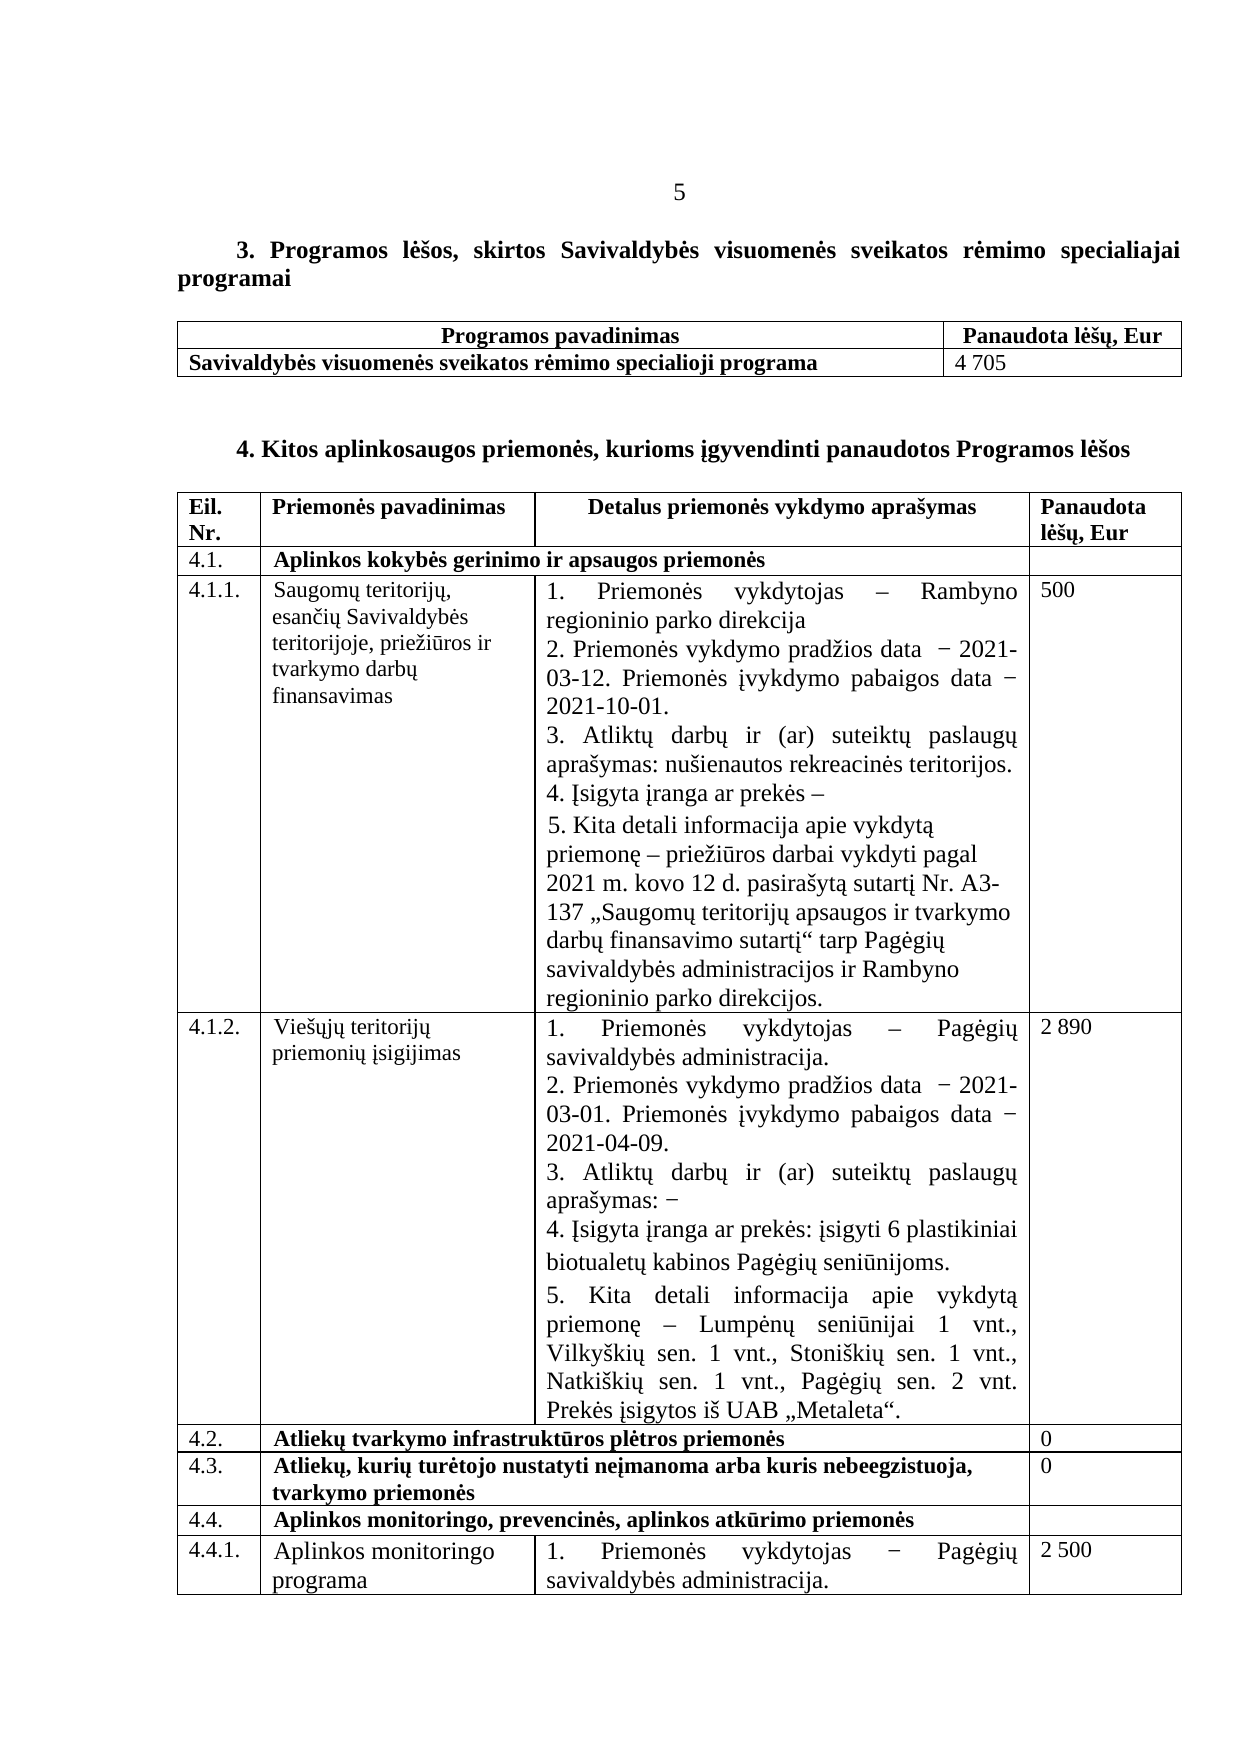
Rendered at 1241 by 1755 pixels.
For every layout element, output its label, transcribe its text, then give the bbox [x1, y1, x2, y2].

table_cell Savivaldybės visuomenės sveikatos rėmimo specialioji programa [178, 349, 943, 376]
table_cell 2 500 [1030, 1536, 1181, 1593]
text 3. Programos lėšos, skirtos Savivaldybės visuomenės sveikatos rėmimo specialiajai programai [177, 235, 1181, 292]
table_cell 0 [1030, 1425, 1181, 1451]
table_cell 4.1. [178, 547, 260, 575]
table_header Eil. Nr. [178, 493, 260, 546]
table_cell 1. Priemonės vykdytojas − Pagėgių savivaldybės administracija. [536, 1536, 1029, 1593]
text 4. Kitos aplinkosaugos priemonės, kurioms įgyvendinti panaudotos Programos lėšos [177, 434, 1181, 463]
table_cell 4.4. [178, 1506, 260, 1535]
table_cell Aplinkos monitoringo, prevencinės, aplinkos atkūrimo priemonės [261, 1506, 1029, 1535]
table_cell [1030, 547, 1181, 575]
table_cell 4.1.2. [178, 1013, 260, 1424]
table_cell Viešųjų teritorijų priemonių įsigijimas [261, 1013, 534, 1424]
table_header Panaudota lėšų, Eur [1030, 493, 1181, 546]
table_cell 4.3. [178, 1453, 260, 1505]
table_header Programos pavadinimas [178, 322, 943, 348]
table_cell [1030, 1506, 1181, 1535]
table_header Priemonės pavadinimas [261, 493, 534, 546]
table_cell 4 705 [944, 349, 1181, 376]
table_cell Aplinkos monitoringo programa [261, 1536, 534, 1593]
table_cell Aplinkos kokybės gerinimo ir apsaugos priemonės [261, 547, 1029, 575]
table_cell 1. Priemonės vykdytojas – Pagėgių savivaldybės administracija. 2. Priemonės vykdymo pradžios data − 2021-03-01. Priemonės įvykdymo pabaigos data − 2021-04-09. 3. Atliktų darbų ir (ar) suteiktų paslaugų aprašymas: − 4. Įsigyta įranga ar prekės: įsigyti 6 plastikiniai biotualetų kabinos Pagėgių seniūnijoms. 5. Kita detali informacija apie vykdytą priemonę – Lumpėnų seniūnijai 1 vnt., Vilkyškių sen. 1 vnt., Stoniškių sen. 1 vnt., Natkiškių sen. 1 vnt., Pagėgių sen. 2 vnt. Prekės įsigytos iš UAB „Metaleta“. [536, 1013, 1029, 1424]
table_cell 4.4.1. [178, 1536, 260, 1593]
table_cell 2 890 [1030, 1013, 1181, 1424]
table_cell 500 [1030, 576, 1181, 1012]
table_header Detalus priemonės vykdymo aprašymas [536, 493, 1029, 546]
table_cell 4.2. [178, 1425, 260, 1451]
table_cell 1. Priemonės vykdytojas – Rambyno regioninio parko direkcija 2. Priemonės vykdymo pradžios data − 2021-03-12. Priemonės įvykdymo pabaigos data − 2021-10-01. 3. Atliktų darbų ir (ar) suteiktų paslaugų aprašymas: nušienautos rekreacinės teritorijos. 4. Įsigyta įranga ar prekės – 5. Kita detali informacija apie vykdytą priemonę – priežiūros darbai vykdyti pagal 2021 m. kovo 12 d. pasirašytą sutartį Nr. A3-137 „Saugomų teritorijų apsaugos ir tvarkymo darbų finansavimo sutartį“ tarp Pagėgių savivaldybės administracijos ir Rambyno regioninio parko direkcijos. [536, 576, 1029, 1012]
table_cell Atliekų tvarkymo infrastruktūros plėtros priemonės [261, 1425, 1029, 1451]
table_header Panaudota lėšų, Eur [944, 322, 1181, 348]
table_cell 0 [1030, 1453, 1181, 1505]
table_cell Saugomų teritorijų, esančių Savivaldybės teritorijoje, priežiūros ir tvarkymo darbų finansavimas [261, 576, 534, 1012]
table_cell Atliekų, kurių turėtojo nustatyti neįmanoma arba kuris nebeegzistuoja, tvarkymo priemonės [261, 1453, 1029, 1505]
table_cell 4.1.1. [178, 576, 260, 1012]
